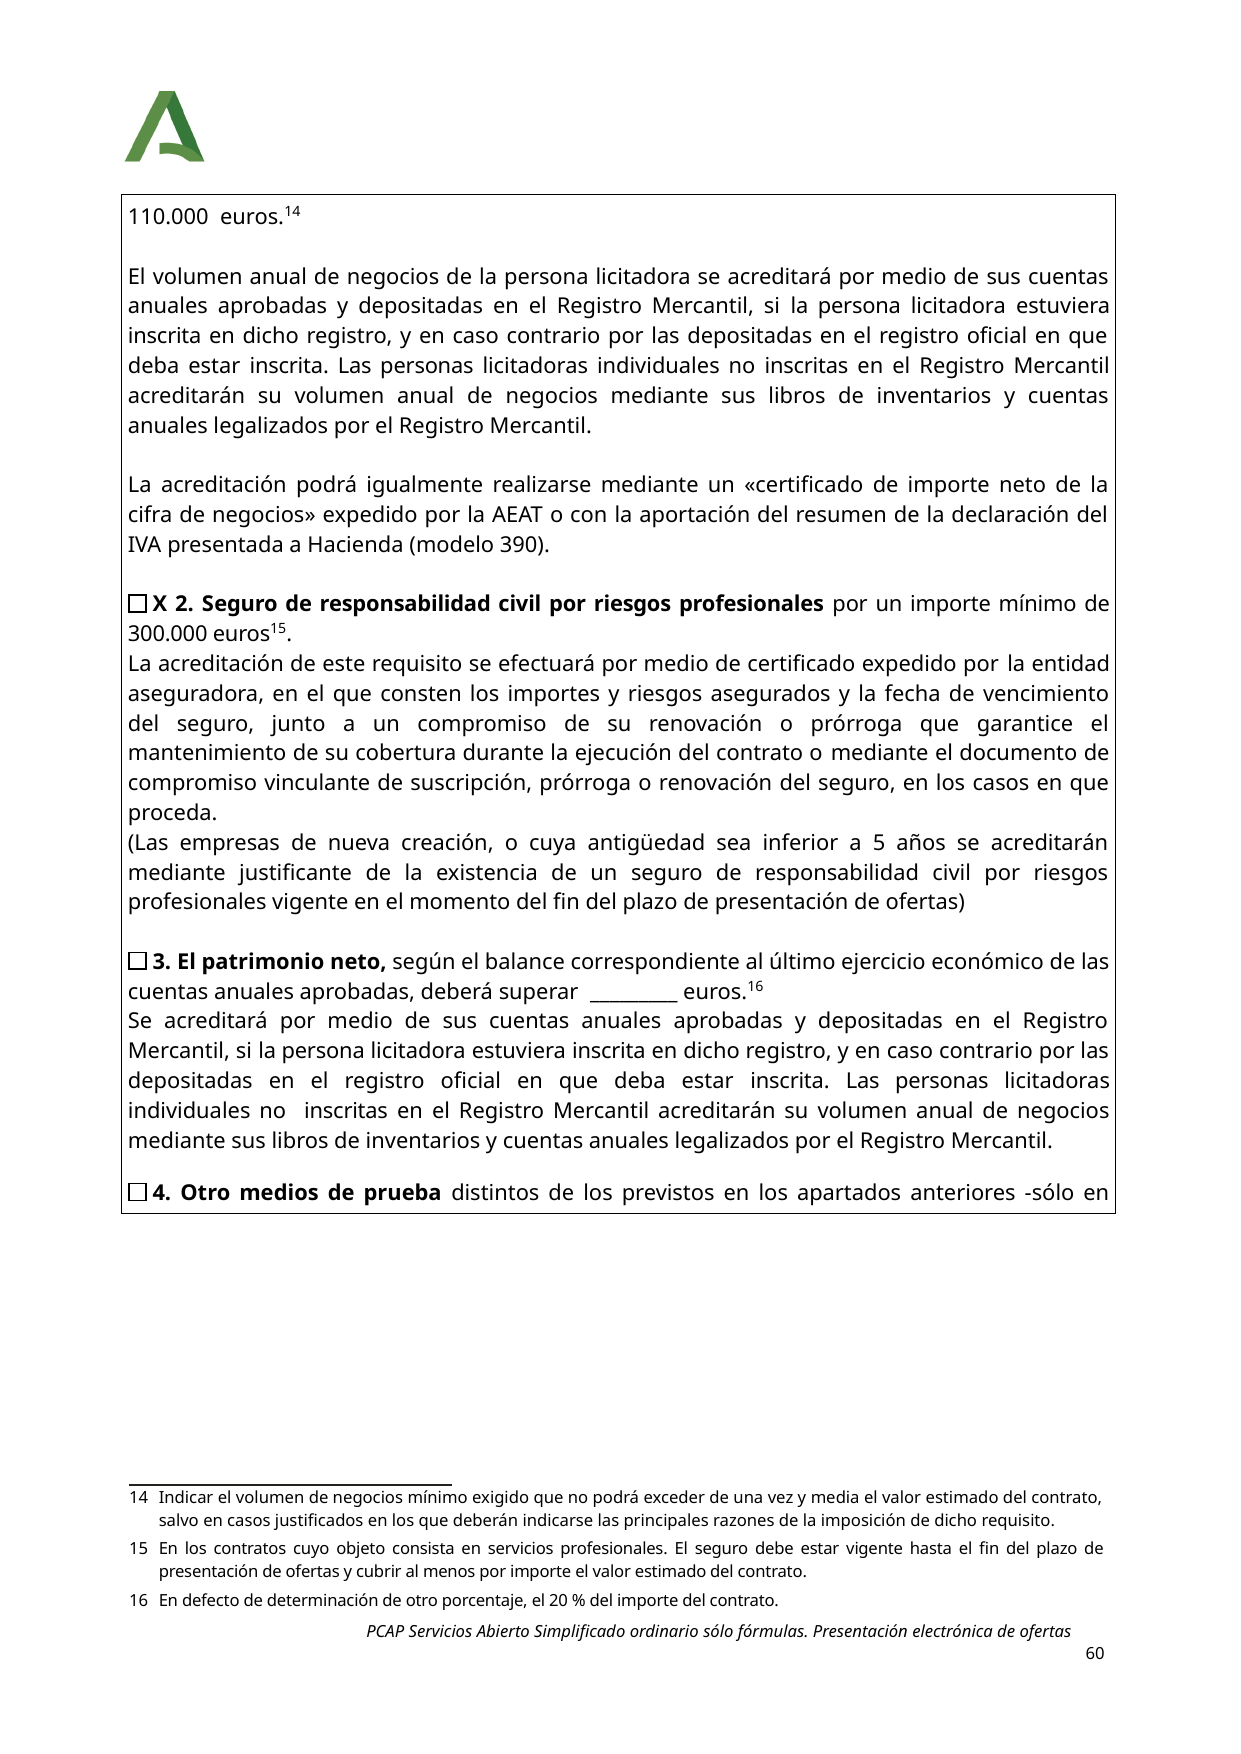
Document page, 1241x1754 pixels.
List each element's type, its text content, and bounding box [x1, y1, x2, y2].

table_header 4. CAPACIDAD Y SOLVENCIA (Cláusula 6) Excepción a la obligación de inscripción en el Registro de licitadores: No Se exige habilitación empresarial o profesional: No En caso afirmativo, especificar: Requisitos relativos a la organización, destino de sus beneficios, sistemas de financiación u otros determinados por la normativa aplicable: No En caso afirmativo, especificar: Condiciones especiales de compatibilidad. No aplica En su caso, medidas para garantizar que la participación en la licitación de aquellas empresas que hubieran participado o asesorado en la preparación del procedimiento no falsea la competencia: …….. 4. A. CLASIFICACIÓN. Grupo o subgrupo de clasificación y categoría de clasificación del contrato. 4.B. SOLVENCIA ECONÓMICA Y FINANCIERA Criterios y medios de acreditación de la solvencia económica y financiera. (alternativos) X 1. Volumen anual de negocios de la persona licitadora que referido al mejor ejercicio dentro de los tres últimos disponibles en función de las fechas de constitución o de inicio de actividades de la persona licitadora y de presentación de ofertas por importe mínimo de: 110.000 euros. El volumen anual de negocios de la persona licitadora se acreditará por medio de sus cuentas anuales aprobadas y depositadas en el Registro Mercantil, si la persona licitadora estuviera inscrita en dicho registro, y en caso contrario por las depositadas en el registro oficial en que deba estar inscrita. Las personas licitadoras individuales no inscritas en el Registro Mercantil acreditarán su volumen anual de negocios mediante sus libros de inventarios y cuentas anuales legalizados por el Registro Mercantil. La acreditación podrá igualmente realizarse mediante un «certificado de importe neto de la cifra de negocios» expedido por la AEAT o con la aportación del resumen de la declaración del IVA presentada a Hacienda (modelo 390). X 2. Seguro de responsabilidad civil por riesgos profesionales por un importe mínimo de 300.000 euros. La acreditación de este requisito se efectuará por medio de certificado expedido por la entidad aseguradora, en el que consten los importes y riesgos asegurados y la fecha de vencimiento del seguro, junto a un compromiso de su renovación o prórroga que garantice el mantenimiento de su cobertura durante la ejecución del contrato o mediante el documento de compromiso vinculante de suscripción, prórroga o renovación del seguro, en los casos en que proceda. (Las empresas de nueva creación, o cuya antigüedad sea inferior a 5 años se acreditarán mediante justificante de la existencia de un seguro de responsabilidad civil por riesgos profesionales vigente en el momento del fin del plazo de presentación de ofertas) 3. El patrimonio neto, según el balance correspondiente al último ejercicio económico de las cuentas anuales aprobadas, deberá superar _________ euros. Se acreditará por medio de sus cuentas anuales aprobadas y depositadas en el Registro Mercantil, si la persona licitadora estuviera inscrita en dicho registro, y en caso contrario por las depositadas en el registro oficial en que deba estar inscrita. Las personas licitadoras individuales no inscritas en el Registro Mercantil acreditarán su volumen anual de negocios mediante sus libros de inventarios y cuentas anuales legalizados por el Registro Mercantil. 4. Otro medios de prueba distintos de los previstos en los apartados anteriores -sólo en caso de contratos no sujetos a regulación armonizada: En caso de admitirse oferta integradora, requisitos de capacidad y solvencia económica financiera: 4. C. SOLVENCIA TÉCNICA O PROFESIONAL Criterios y medios de acreditación de la solvencia técnica o profesional.(alternativos) Sistema para determinar que un trabajo o servicio es de igual o similar naturaleza al que constituye el objeto del contrato: 73200000-4 Servicios de consultoría en investigación y desarrollo 73210000-7 Servicios de consultoría en investigación Periodo para tener en consideración los servicios realizados a efectos de justificar la solvencia técnica: 5 años X 1. Relación de los principales servicios realizados de igual o similar naturaleza que los que constituyen el objeto del contrato, en la que se indique el importe, la fecha y el destinatario público o privado de los mismos. Los servicios efectuados se acreditarán mediante certificados expedidos o visados por el órgano competente de los mismos cuando la destinataria sea una entidad del sector público; cuando la destinataria sea una compradora privada, mediante un certificado expedido por ésta o, a falta de este certificado, mediante una declaración de la persona licitadora. Se exige que el importe anual acumulado sin incluir impuestos en el año de mayor ejecución sea igual o superior al 5% de su anualidad media, en servicios de igual o similar naturaleza que los que constituyen el objeto del contrato. X 2. Indicación del personal técnico o de las unidades técnicas, integradas o no en la empresa, participantes en el contrato, especialmente aquellas personas encargadas del control de calidad. Se exige un equipo de personal técnico participante en el contrato que reúna como mínimo las siguientes condiciones: El Coordinador de Proyecto deberá tener titulación universitaria, contar con 6 ó más años de experiencia en la presentación, gestión, seguimiento y evaluación de proyectos de I+D+i financiados con fondos públicos (preferiblemente con fondos europeos). También deberá tener conocimientos en gestión de proyectos de I+D+i y de Compra Pública Innovadora. Tendrá que contar con un nivel alto de inglés (B2 o equivalente). Se acreditará la formación con los títulos pertinentes, la experiencia a través de la presentación de CV y el nivel de idioma según certificación reconocida. El consultor deberá tener titulación universitaria, contar al menos 4 años de experiencia en la captación de fondos para la innovación, con conocimientos de las fuentes de financiación y en la elaboración de propuestas para su consecución. Tendrá que contar con un nivel alto de inglés (B2 o equivalente). Se acreditará la formación con los títulos pertinentes, la experiencia a través de la presentación de CV y el nivel de idioma según certificación reconocida. Acreditación mediante aportación de CV y títulos académicos y de formación (clausula 10.5 del PCAP) 3. Descripción de las instalaciones técnicas, de las medidas empleadas por la persona licitadora para garantizar la calidad y de los medios de estudio e investigación de la empresa. 3.1. Se exige que la persona licitadora acredite el empleo de medidas para controlar la calidad. 3.2. Se exige que la persona licitadora acredite la existencia de medios de estudio e investigación de la empresa 4. Cuando se trate de servicios o trabajos complejos o cuando, excepcionalmente, deban responder a un fin especial, un control efectuado por el órgano de contratación o en nombre de éste por un organismo oficial u homologado competente del Estado en que está establecida la persona licitadora, con el acuerdo de dicho organismo sobre la capacidad técnica de la persona licitadora y, si fuera necesario, sobre los medios de estudio e investigación de que disponga y sobre las medidas de control de calidad. Se exigirá certificado expedido por ___________. X 5. Titulaciones académicas y profesionales de la persona licitadora y del personal directivo de la empresa y, en particular, del personal responsable de la ejecución del contrato, así como del personal técnico encargado directamente de la misma, siempre que no se evalúen como un criterio de adjudicación. 5.1. Se exigen las titulaciones académicas __________________ o equivalentes de la persona licitadora. 5.2. Se exigen las titulaciones académicas _________________________ o equivalentes de los o las directivos o directivas de empresa. X 5.3. Se exige que el personal responsable de la ejecución del contrato posea una titulación titulación universitaria o equivalente. 5.4. Se exige que el personal responsable de la ejecución del contrato posea una experiencia de ____ años. 6. Indicación de las medidas de gestión medioambiental que la persona licitadora podrá aplicar al ejecutar el contrato. 6.1. Se exige que la persona licitadora posea certificados expedidos por los organismos, públicos y privados, nacionales o internacionales, que acrediten el cumplimiento de las siguientes normas y recomendaciones medioambientales o equivalentes: ... 6.2. Se exige la aportación de documentos que demuestren de forma fehaciente el cumplimiento de normas, recomendaciones y características ergonómicas, medioambientales, de ahorro energético, de compatibilidad electromagnética y de reducción de radiación emitida de los sistemas y equipos incluidos en su oferta. 6.3. Se exigen certificados expedidos por un laboratorio u organización independiente de conformidad con normas y recomendaciones medioambientales y emitidos, en último caso, por las propias empresas mediante declaración responsable efectuada por la persona representante legal de la empresa. 7. Declaración sobre la plantilla media anual de la empresa y del número de personas directivos durante los últimos tres años, acompañada de la documentación justificativa correspondiente. 7.1. Se exige un número mínimo de contratos laborales indefinidos de personas de la empresa del __ % del total de la plantilla durante los últimos tres años 7.2. Se exige unos efectivos de personal directivo como mínimo del __% sobre el total de la plantilla. 8. Declaración indicando la maquinaria, material y equipo técnico del que se dispondrá para la ejecución de los trabajos o prestaciones, a la que se adjuntará la documentación acreditativa pertinente. Se exige que la maquinaria, material y/o equipo técnico para la ejecución de los trabajos o prestaciones reúna las siguientes condiciones mínimas: X 9. Obligación de las personas jurídicas licitadoras de indicar en su oferta los nombres y la cualificación profesional del personal responsable de ejecutar la prestación: Sí 10. Otros medios de prueba de solvencia técnica o profesional distintos de los previstos en los apartados anteriores - sólo en caso de contratos no sujetos a regulación armonizada: D. COMPROMISO DE DEDICACIÓN DE LOS MEDIOS PERSONALES Y/O MATERIALES SUFICIENTES PARA LA EJECUCIÓN Dedicación de medios personales: Si El Coordinador de Proyecto deberá tener titulación universitaria, contar con 6 ó más años de experiencia en la presentación, gestión, seguimiento y evaluación de proyectos de I+D+i financiados con fondos públicos (preferiblemente con fondos europeos). También deberá tener conocimientos en gestión de proyectos de I+D+i y de Compra Pública Innovadora. Tendrá que contar con un nivel alto de inglés (B2 o equivalente). Se acreditará la formación con los títulos pertinentes, la experiencia a través de la presentación de CV y el nivel de idioma según certificación reconocida. El consultor deberá tener titulación universitaria, contar al menos 4 años de experiencia en la captación de fondos para la innovación, con conocimientos de las fuentes de financiación y en la elaboración de propuestas para su consecución. Tendrá que contar con un nivel alto de inglés (B2 o equivalente). Se acreditará la formación con los títulos pertinentes, la experiencia a través de la presentación de CV y el nivel de idioma según certificación reconocida. Dedicación de medios materiales: No Obligación esencial a efectos del artículo 211 LCSP: Sí Penalidades en caso de incumplimiento: No E. INTEGRACIÓN DE LA SOLVENCIA CON MEDIOS EXTERNOS: Formas de responsabilidad conjunta: Solidaria F. SOLVENCIA OFERTAS INTEGRADORAS En caso de admitirse oferta integradora, requisitos de capacidad y solvencia técnica: [122, 195, 1115, 1213]
picture [120, 86, 209, 166]
